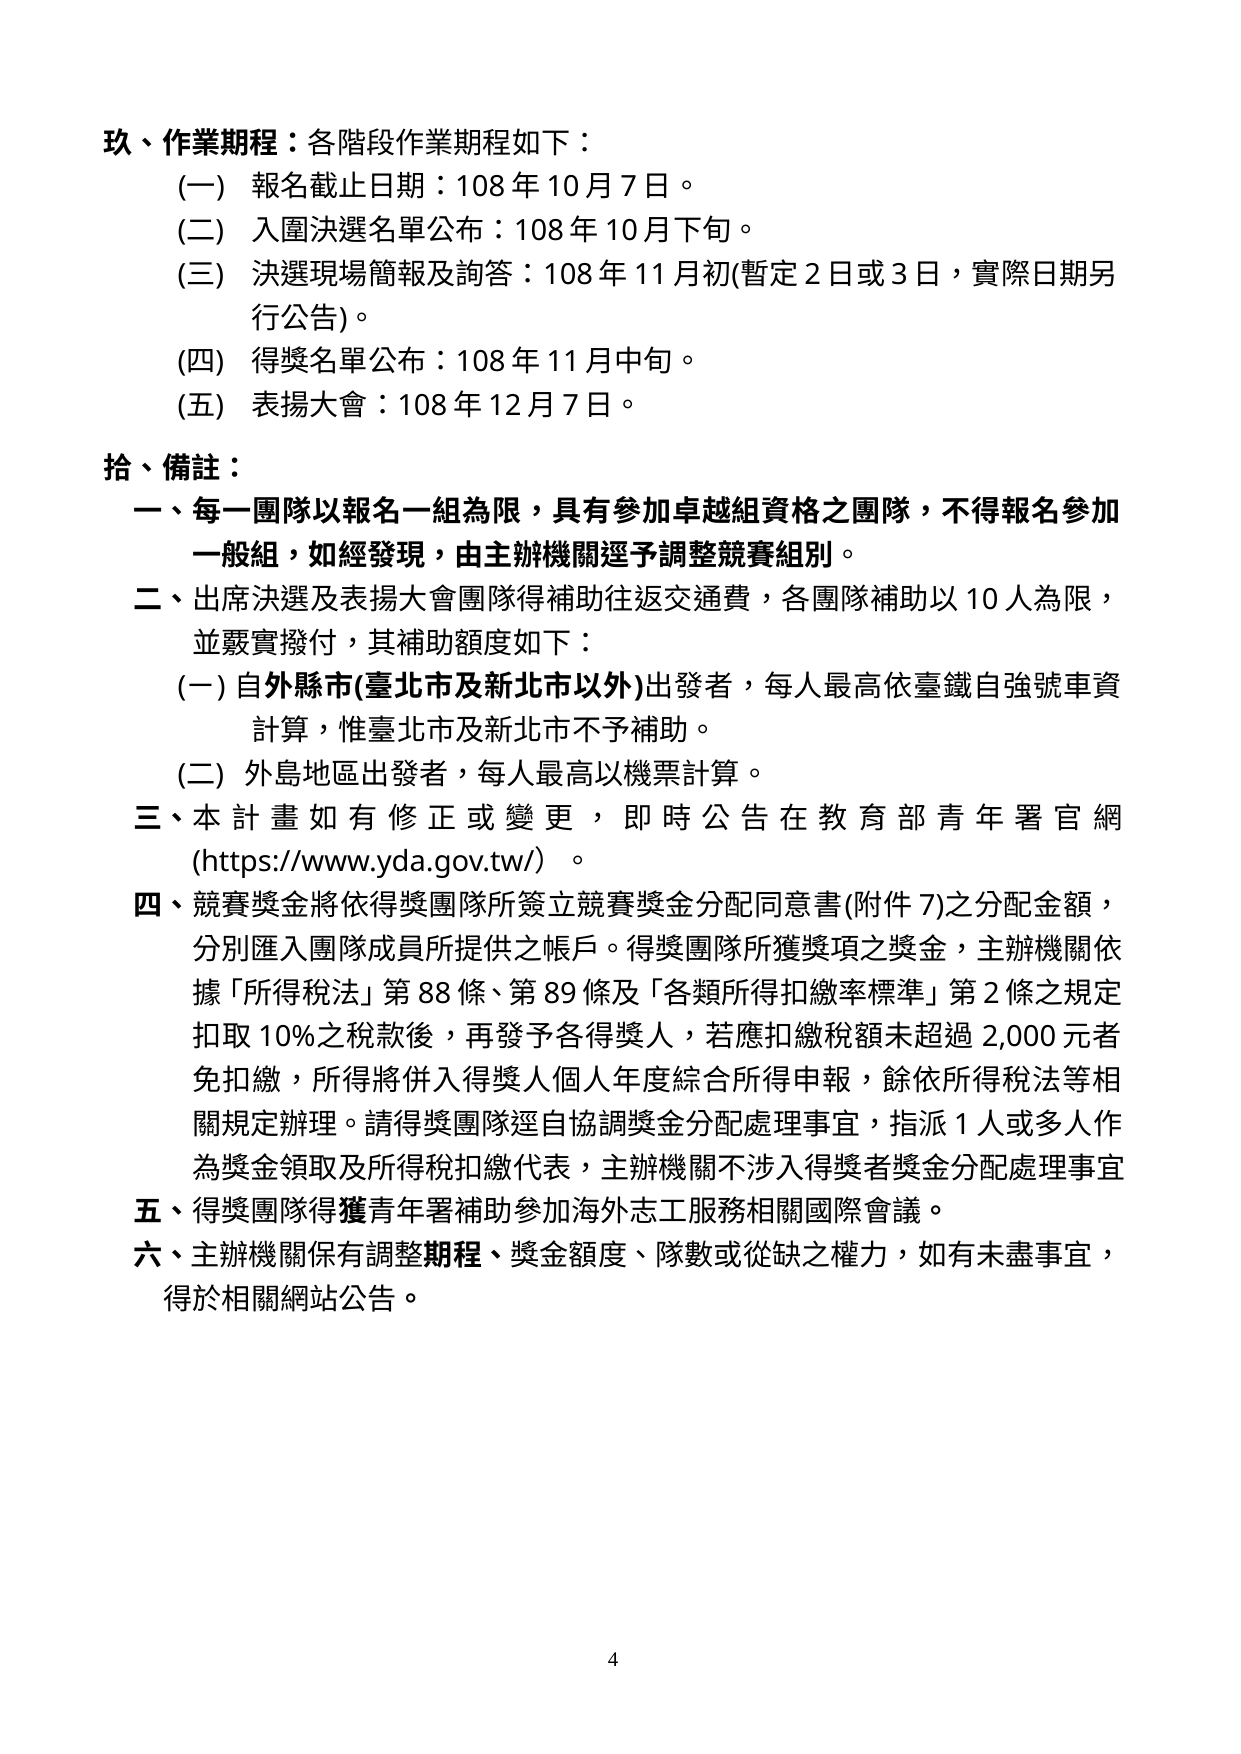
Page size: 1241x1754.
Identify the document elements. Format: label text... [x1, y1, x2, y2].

list 競賽獎金將依得獎團隊所簽立競賽獎金分配同意書(附件7)之分配金額，分別匯入團隊成員所提供之帳戶。得獎團隊所獲獎項之獎金，主辦機關依據「所得稅法」第88條、第89條及「各類所得扣繳率標準」第2條之規定扣取10%之稅款後，再發予各得獎人，若應扣繳稅額未超過2,000元者免扣繳，所得將併入得獎人個人年度綜合所得申報，餘依所得稅法等相關規定辦理。請得獎團隊逕自協調獎金分配處理事宜，指派1人或多人作為獎金領取及所得稅扣繳代表，主辦機關不涉入得獎者獎金分配處理事宜。 [133, 881, 1122, 1187]
text (二) 入圍決選名單公布：108年10月下旬。 [177, 206, 1122, 249]
text (https://www.yda.gov.tw/）。 [192, 837, 1122, 881]
text (一) 報名截止日期：108年10月7日。 [178, 162, 1122, 206]
text (三) 決選現場簡報及詢答：108年11月初(暫定2日或3日，實際日期另行公告)。 [177, 249, 1122, 337]
text (ㄧ) 自外縣市(臺北市及新北市以外)出發者，每人最高依臺鐵自強號車資計算，惟臺北市及新北市不予補助。 [177, 662, 1122, 749]
text 得於相關網站公告。 [133, 1274, 1122, 1318]
text 六、主辦機關保有調整期程、獎金額度、隊數或從缺之權力，如有未盡事宜， [133, 1231, 1122, 1274]
list 本計畫如有修正或變更，即時公告在教育部青年署官網 [133, 793, 1122, 837]
text (二) 外島地區出發者，每人最高以機票計算。 [177, 749, 1122, 793]
list 每一團隊以報名一組為限，具有參加卓越組資格之團隊，不得報名參加一般組，如經發現，由主辦機關逕予調整競賽組別。 [133, 487, 1122, 574]
text 拾、備註： [103, 443, 1122, 487]
list 得獎團隊得獲青年署補助參加海外志工服務相關國際會議。 [133, 1187, 1122, 1231]
text (五) 表揚大會：108年12月7日。 [177, 381, 1122, 424]
text 玖、作業期程：各階段作業期程如下： [103, 118, 1122, 162]
list 出席決選及表揚大會團隊得補助往返交通費，各團隊補助以10人為限，並覈實撥付，其補助額度如下： [133, 574, 1122, 662]
text (四) 得獎名單公布：108年11月中旬。 [177, 337, 1122, 381]
